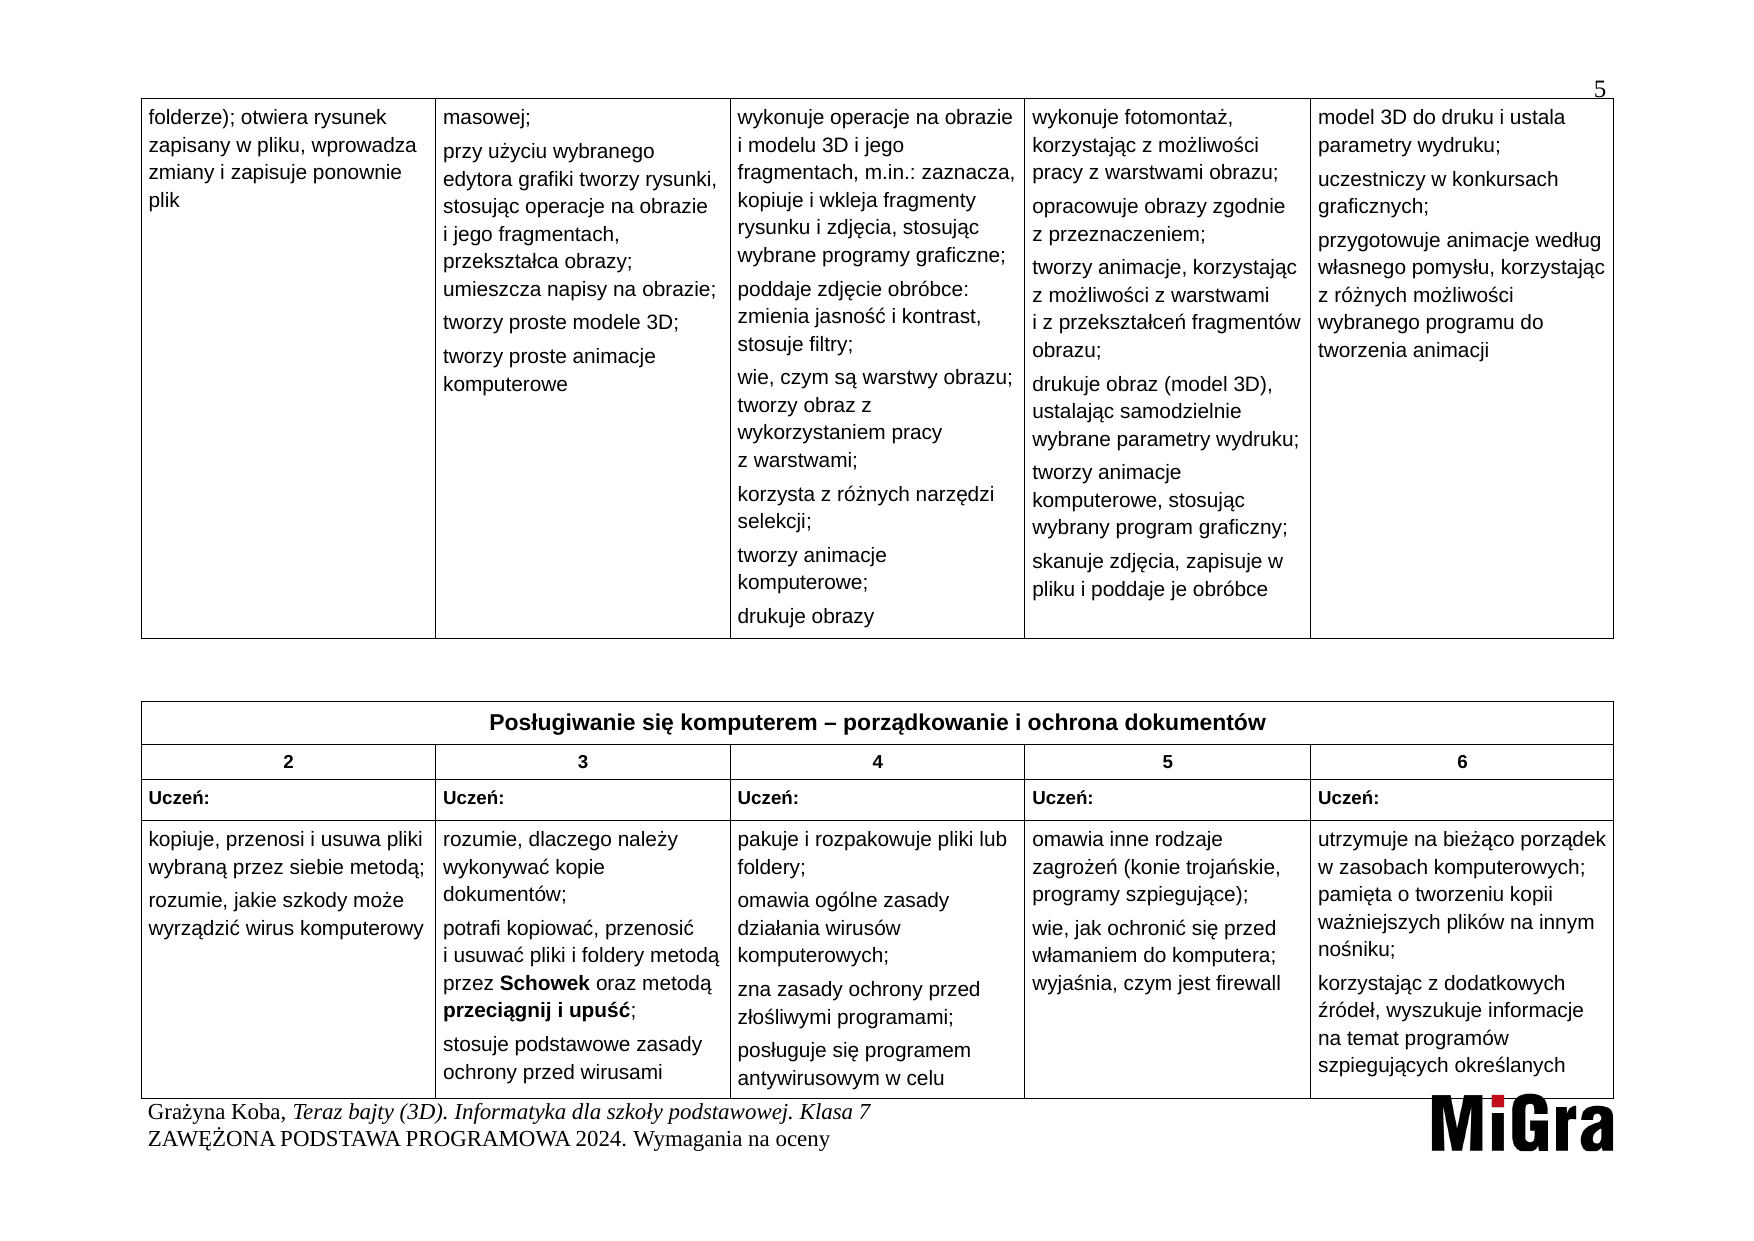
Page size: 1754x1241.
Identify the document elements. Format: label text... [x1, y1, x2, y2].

table_cell kopiuje, przenosi i usuwa pliki wybraną przez siebie metodą; rozumie, jakie szkody może wyrządzić wirus komputerowy [142, 821, 435, 1097]
table_cell Uczeń: [731, 780, 1024, 820]
table_cell Uczeń: [1311, 780, 1613, 820]
table_cell 6 [1311, 745, 1613, 779]
table_cell 5 [1025, 745, 1310, 779]
table_cell 2 [142, 745, 435, 779]
table_cell wykonuje operacje na obrazie i modelu 3D i jego fragmentach, m.in.: zaznacza, kopiuje i wkleja fragmenty rysunku i zdjęcia, stosując wybrane programy graficzne; poddaje zdjęcie obróbce: zmienia jasność i kontrast, stosuje filtry; wie, czym są warstwy obrazu; tworzy obraz z wykorzystaniem pracy z warstwami; korzysta z różnych narzędzi selekcji; tworzy animacje komputerowe; drukuje obrazy [731, 99, 1024, 638]
table_cell omawia inne rodzaje zagrożeń (konie trojańskie, programy szpiegujące); wie, jak ochronić się przed włamaniem do komputera; wyjaśnia, czym jest firewall [1025, 821, 1310, 1097]
table_cell Uczeń: [142, 780, 435, 820]
table_cell 4 [731, 745, 1024, 779]
table_cell masowej; przy użyciu wybranego edytora grafiki tworzy rysunki, stosując operacje na obrazie i jego fragmentach, przekształca obrazy; umieszcza napisy na obrazie; tworzy proste modele 3D; tworzy proste animacje komputerowe [436, 99, 730, 638]
table_header Posługiwanie się komputerem – porządkowanie i ochrona dokumentów [142, 702, 1613, 744]
table_cell pakuje i rozpakowuje pliki lub foldery; omawia ogólne zasady działania wirusów komputerowych; zna zasady ochrony przed złośliwymi programami; posługuje się programem antywirusowym w celu [731, 821, 1024, 1097]
table_cell Uczeń: [436, 780, 730, 820]
table_cell 3 [436, 745, 730, 779]
table_cell folderze); otwiera rysunek zapisany w pliku, wprowadza zmiany i zapisuje ponownie plik [142, 99, 435, 638]
table_cell wykonuje fotomontaż, korzystając z możliwości pracy z warstwami obrazu; opracowuje obrazy zgodnie z przeznaczeniem; tworzy animacje, korzystając z możliwości z warstwami i z przekształceń fragmentów obrazu; drukuje obraz (model 3D), ustalając samodzielnie wybrane parametry wydruku; tworzy animacje komputerowe, stosując wybrany program graficzny; skanuje zdjęcia, zapisuje w pliku i poddaje je obróbce [1025, 99, 1310, 638]
table_cell rozumie, dlaczego należy wykonywać kopie dokumentów; potrafi kopiować, przenosić i usuwać pliki i foldery metodą przez Schowek oraz metodą przeciągnij i upuść; stosuje podstawowe zasady ochrony przed wirusami [436, 821, 730, 1097]
table_cell Uczeń: [1025, 780, 1310, 820]
picture [1431, 1093, 1614, 1152]
table_cell model 3D do druku i ustala parametry wydruku; uczestniczy w konkursach graficznych; przygotowuje animacje według własnego pomysłu, korzystając z różnych możliwości wybranego programu do tworzenia animacji [1311, 99, 1613, 638]
table_cell utrzymuje na bieżąco porządek w zasobach komputerowych; pamięta o tworzeniu kopii ważniejszych plików na innym nośniku; korzystając z dodatkowych źródeł, wyszukuje informacje na temat programów szpiegujących określanych [1311, 821, 1613, 1097]
